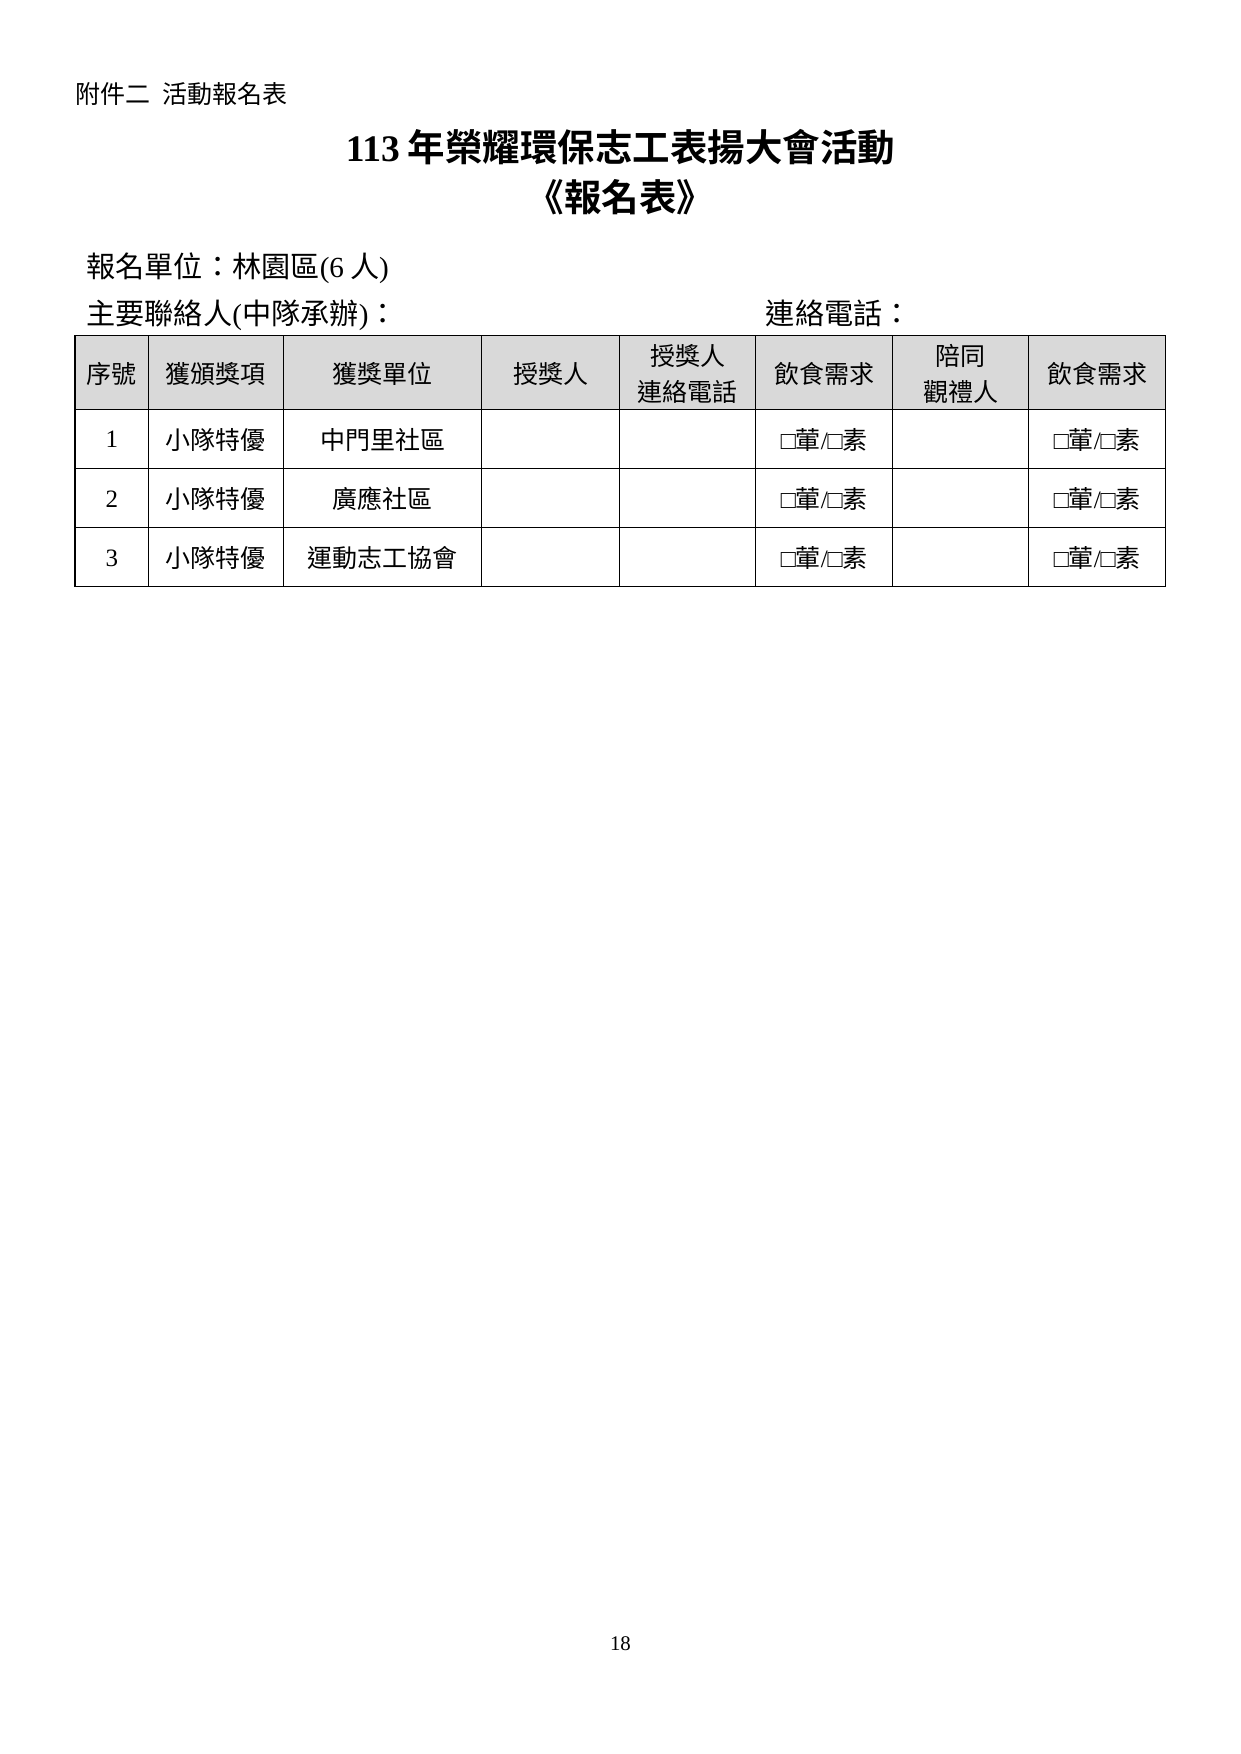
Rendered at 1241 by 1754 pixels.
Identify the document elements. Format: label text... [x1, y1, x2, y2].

table_header 飲食需求 [1029, 336, 1165, 409]
table_cell [893, 410, 1028, 468]
table_cell 主要聯絡人(中隊承辦)： [75, 288, 754, 335]
table_cell 小隊特優 [149, 528, 283, 586]
table_header 授獎人 [482, 336, 619, 409]
table_cell [620, 469, 755, 527]
table_cell □葷/□素 [756, 469, 892, 527]
table_cell □葷/□素 [756, 410, 892, 468]
table_cell [482, 469, 619, 527]
text 《報名表》 [75, 171, 1165, 221]
table_header 序號 [76, 336, 148, 409]
table_cell □葷/□素 [1029, 469, 1165, 527]
table_header 授獎人 連絡電話 [620, 336, 755, 409]
table_header 報名單位：林園區(6人) [75, 241, 1164, 288]
table_cell □葷/□素 [756, 528, 892, 586]
table_cell [893, 528, 1028, 586]
table_header 飲食需求 [756, 336, 892, 409]
table_cell 3 [76, 528, 148, 586]
table_cell 運動志工協會 [284, 528, 481, 586]
table_cell 廣應社區 [284, 469, 481, 527]
table_cell [620, 528, 755, 586]
table_header 獲獎單位 [284, 336, 481, 409]
table_cell [620, 410, 755, 468]
table_header 陪同 觀禮人 [893, 336, 1028, 409]
table_cell □葷/□素 [1029, 410, 1165, 468]
table_cell 中門里社區 [284, 410, 481, 468]
table_cell [482, 528, 619, 586]
table_cell 小隊特優 [149, 469, 283, 527]
table_cell [482, 410, 619, 468]
text 113年榮耀環保志工表揚大會活動 [75, 121, 1165, 171]
table_cell 小隊特優 [149, 410, 283, 468]
table_cell [893, 469, 1028, 527]
table_cell 1 [76, 410, 148, 468]
table_cell □葷/□素 [1029, 528, 1165, 586]
table_cell 連絡電話： [754, 288, 1164, 335]
table_header 獲頒獎項 [149, 336, 283, 409]
table_cell 2 [76, 469, 148, 527]
